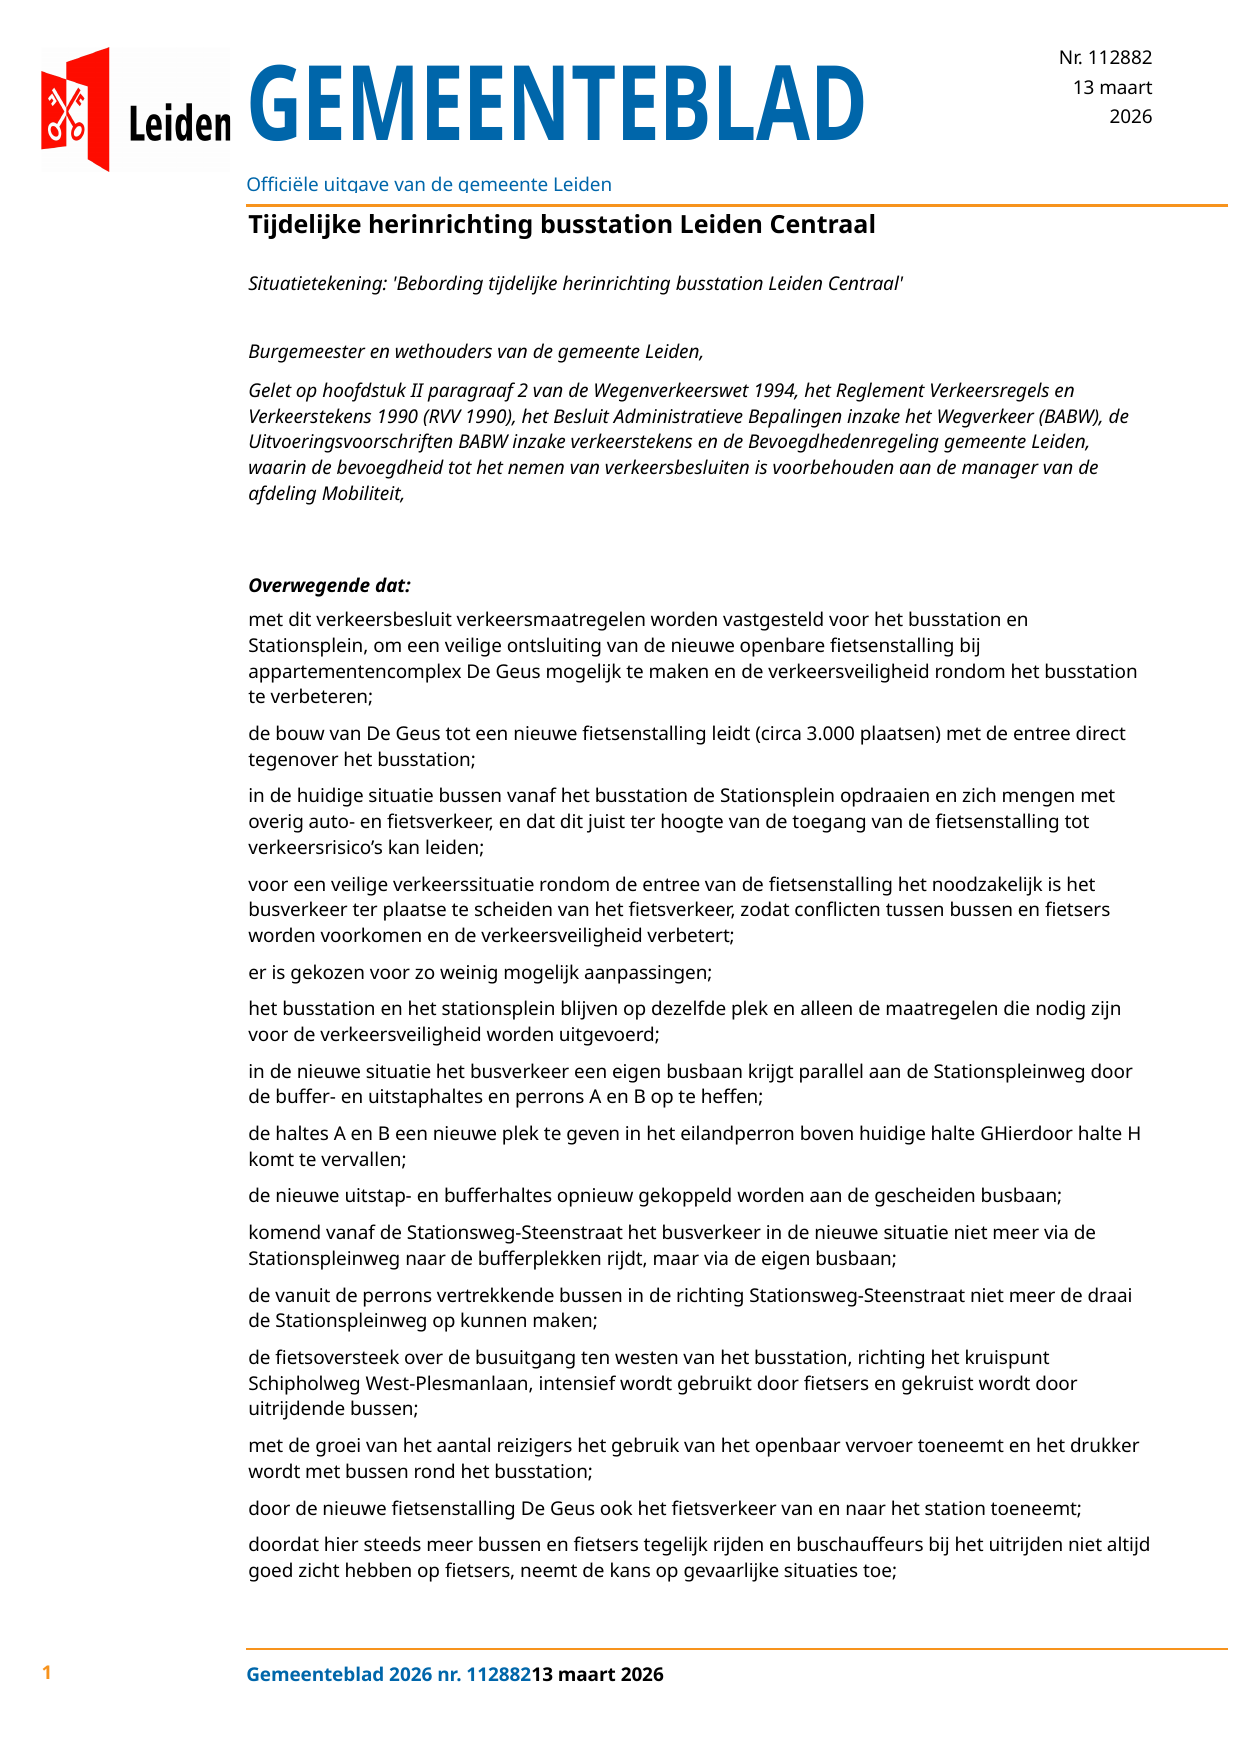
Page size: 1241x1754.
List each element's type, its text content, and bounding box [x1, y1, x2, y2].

text in de huidige situatie bussen vanaf het busstation de Stationsplein opdraaien en zich mengen met overig auto- en fietsverkeer, en dat dit juist ter hoogte van de toegang van de fietsenstalling tot verkeersrisico’s kan leiden; [248, 783, 1152, 860]
text met dit verkeersbesluit verkeersmaatregelen worden vastgesteld voor het busstation en Stationsplein, om een veilige ontsluiting van de nieuwe openbare fietsenstalling bij appartementencomplex De Geus mogelijk te maken en de verkeersveiligheid rondom het busstation te verbeteren; [248, 606, 1152, 709]
text Burgemeester en wethouders van de gemeente Leiden, [248, 338, 1152, 364]
picture [41, 47, 231, 172]
text Gelet op hoofdstuk II paragraaf 2 van de Wegenverkeerswet 1994, het Reglement Verkeersregels en Verkeerstekens 1990 (RVV 1990), het Besluit Administratieve Bepalingen inzake het Wegverkeer (BABW), de Uitvoeringsvoorschriften BABW inzake verkeerstekens en de Bevoegdhedenregeling gemeente Leiden, waarin de bevoegdheid tot het nemen van verkeersbesluiten is voorbehouden aan de manager van de afdeling Mobiliteit, [248, 377, 1152, 506]
text de vanuit de perrons vertrekkende bussen in de richting Stationsweg-Steenstraat niet meer de draai de Stationspleinweg op kunnen maken; [248, 1282, 1152, 1333]
text in de nieuwe situatie het busverkeer een eigen busbaan krijgt parallel aan de Stationspleinweg door de buffer- en uitstaphaltes en perrons A en B op te heffen; [248, 1058, 1152, 1109]
text met de groei van het aantal reizigers het gebruik van het openbaar vervoer toeneemt en het drukker wordt met bussen rond het busstation; [248, 1432, 1152, 1484]
text de bouw van De Geus tot een nieuwe fietsenstalling leidt (circa 3.000 plaatsen) met de entree direct tegenover het busstation; [248, 720, 1152, 772]
text de haltes A en B een nieuwe plek te geven in het eilandperron boven huidige halte GHierdoor halte H komt te vervallen; [248, 1120, 1152, 1172]
text doordat hier steeds meer bussen en fietsers tegelijk rijden en buschauffeurs bij het uitrijden niet altijd goed zicht hebben op fietsers, neemt de kans op gevaarlijke situaties toe; [248, 1531, 1152, 1583]
text er is gekozen voor zo weinig mogelijk aanpassingen; [248, 959, 1152, 984]
text Tijdelijke herinrichting busstation Leiden Centraal [248, 207, 1152, 241]
text komend vanaf de Stationsweg-Steenstraat het busverkeer in de nieuwe situatie niet meer via de Stationspleinweg naar de bufferplekken rijdt, maar via de eigen busbaan; [248, 1219, 1152, 1271]
text Overwegende dat: [248, 572, 1152, 598]
text het busstation en het stationsplein blijven op dezelfde plek en alleen de maatregelen die nodig zijn voor de verkeersveiligheid worden uitgevoerd; [248, 996, 1152, 1047]
text de fietsoversteek over de busuitgang ten westen van het busstation, richting het kruispunt Schipholweg West-Plesmanlaan, intensief wordt gebruikt door fietsers en gekruist wordt door uitrijdende bussen; [248, 1344, 1152, 1421]
text voor een veilige verkeerssituatie rondom de entree van de fietsenstalling het noodzakelijk is het busverkeer ter plaatse te scheiden van het fietsverkeer, zodat conflicten tussen bussen en fietsers worden voorkomen en de verkeersveiligheid verbetert; [248, 871, 1152, 948]
text door de nieuwe fietsenstalling De Geus ook het fietsverkeer van en naar het station toeneemt; [248, 1495, 1152, 1520]
text Situatietekening: 'Bebording tijdelijke herinrichting busstation Leiden Centraal' [248, 270, 1152, 296]
text de nieuwe uitstap- en bufferhaltes opnieuw gekoppeld worden aan de gescheiden busbaan; [248, 1183, 1152, 1208]
